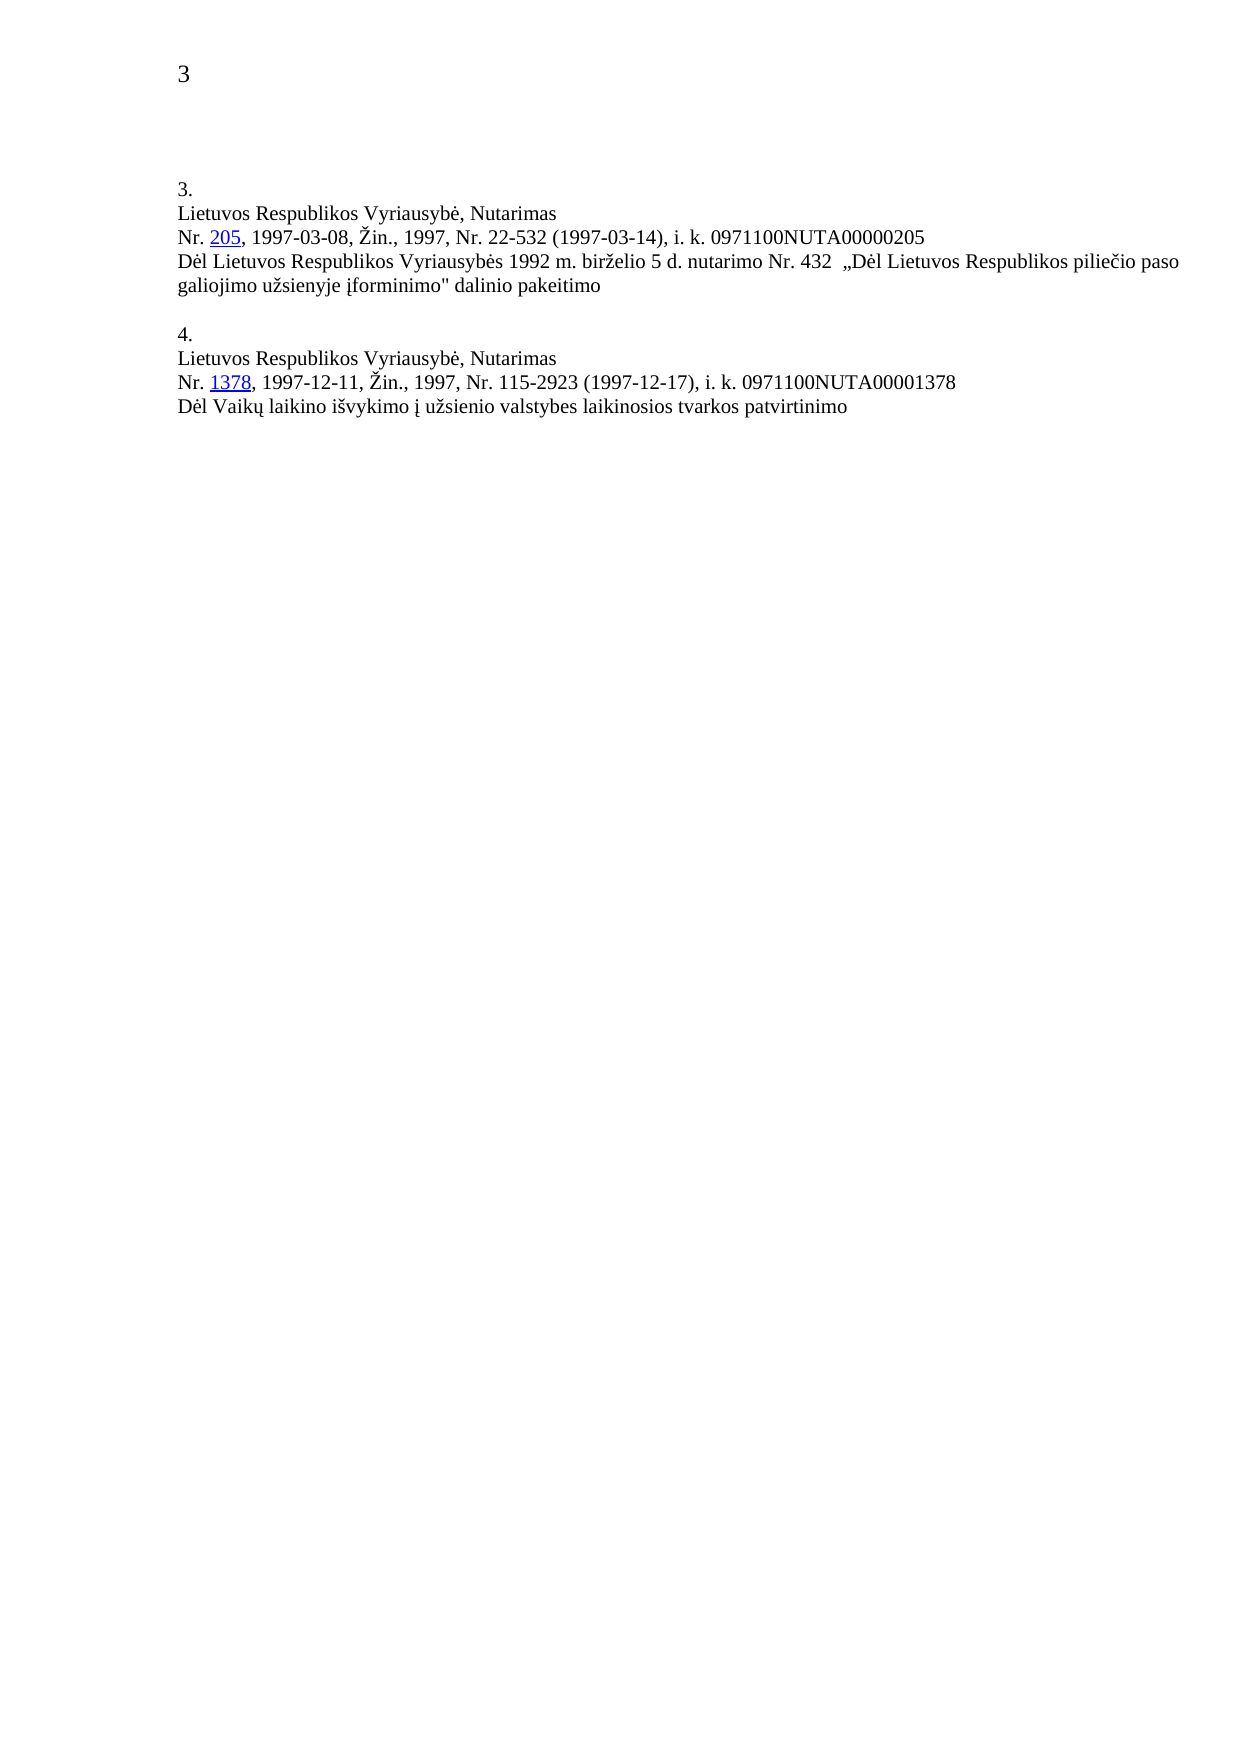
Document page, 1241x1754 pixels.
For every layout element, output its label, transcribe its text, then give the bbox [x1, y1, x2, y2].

text Lietuvos Respublikos Vyriausybė, Nutarimas [177, 201, 1181, 225]
text 4. [177, 322, 1181, 346]
text Nr. 1378, 1997-12-11, Žin., 1997, Nr. 115-2923 (1997-12-17), i. k. 0971100NUTA00001378 [177, 370, 1181, 394]
text Nr. 205, 1997-03-08, Žin., 1997, Nr. 22-532 (1997-03-14), i. k. 0971100NUTA00000205 [177, 225, 1181, 249]
text Dėl Vaikų laikino išvykimo į užsienio valstybes laikinosios tvarkos patvirtinimo [177, 394, 1181, 418]
text Dėl Lietuvos Respublikos Vyriausybės 1992 m. birželio 5 d. nutarimo Nr. 432 „Dėl Lietuvos Respublikos piliečio paso galiojimo užsienyje įforminimo" dalinio pakeitimo [177, 249, 1181, 297]
text Lietuvos Respublikos Vyriausybė, Nutarimas [177, 346, 1181, 370]
text 3. [177, 177, 1181, 201]
